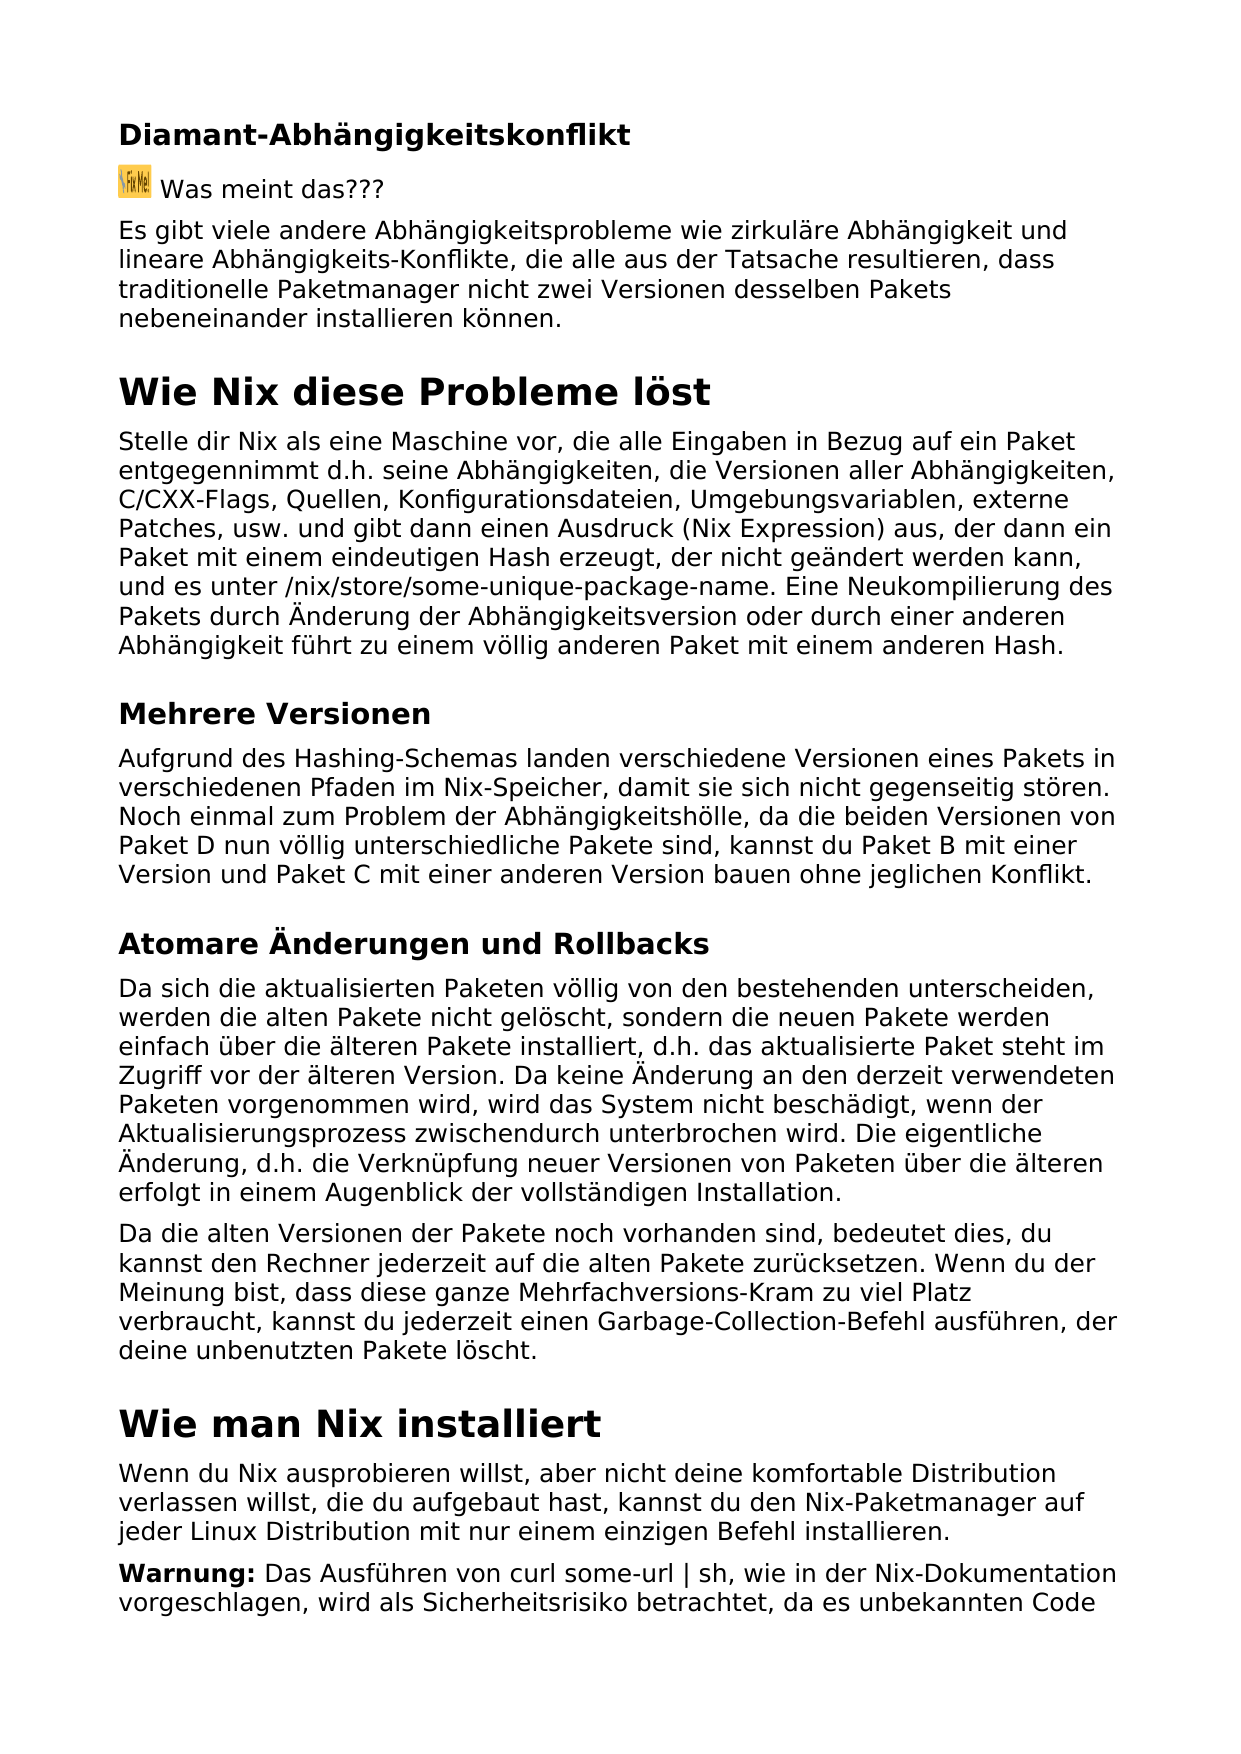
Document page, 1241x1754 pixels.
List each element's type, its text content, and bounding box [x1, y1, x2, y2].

text Warnung: Das Ausführen von curl some-url | sh, wie in der Nix-Dokumentation vorgeschlagen, wird als Sicherheitsrisiko betrachtet, da es unbekannten Code [118, 1559, 1122, 1617]
text Da die alten Versionen der Pakete noch vorhanden sind, bedeutet dies, du kannst den Rechner jederzeit auf die alten Pakete zurücksetzen. Wenn du der Meinung bist, dass diese ganze Mehrfachversions-Kram zu viel Platz verbraucht, kannst du jederzeit einen Garbage-Collection-Befehl ausführen, der deine unbenutzten Pakete löscht. [118, 1220, 1122, 1366]
subtitle Mehrere Versionen [118, 698, 1122, 732]
text Es gibt viele andere Abhängigkeitsprobleme wie zirkuläre Abhängigkeit und lineare Abhängigkeits-Konflikte, die alle aus der Tatsache resultieren, dass traditionelle Paketmanager nicht zwei Versionen desselben Pakets nebeneinander installieren können. [118, 216, 1122, 333]
subtitle Diamant-Abhängigkeitskonflikt [118, 118, 1122, 152]
text Aufgrund des Hashing-Schemas landen verschiedene Versionen eines Pakets in verschiedenen Pfaden im Nix-Speicher, damit sie sich nicht gegenseitig stören. Noch einmal zum Problem der Abhängigkeitshölle, da die beiden Versionen von Paket D nun völlig unterschiedliche Pakete sind, kannst du Paket B mit einer Version und Paket C mit einer anderen Version bauen ohne jeglichen Konflikt. [118, 744, 1122, 890]
text Was meint das??? [118, 164, 1122, 204]
subtitle Atomare Änderungen und Rollbacks [118, 927, 1122, 961]
subtitle Wie man Nix installiert [118, 1403, 1122, 1447]
text Wenn du Nix ausprobieren willst, aber nicht deine komfortable Distribution verlassen willst, die du aufgebaut hast, kannst du den Nix-Paketmanager auf jeder Linux Distribution mit nur einem einzigen Befehl installieren. [118, 1459, 1122, 1547]
text Da sich die aktualisierten Paketen völlig von den bestehenden unterscheiden, werden die alten Pakete nicht gelöscht, sondern die neuen Pakete werden einfach über die älteren Pakete installiert, d.h. das aktualisierte Paket steht im Zugriff vor der älteren Version. Da keine Änderung an den derzeit verwendeten Paketen vorgenommen wird, wird das System nicht beschädigt, wenn der Aktualisierungsprozess zwischendurch unterbrochen wird. Die eigentliche Änderung, d.h. die Verknüpfung neuer Versionen von Paketen über die älteren erfolgt in einem Augenblick der vollständigen Installation. [118, 974, 1122, 1207]
subtitle Wie Nix diese Probleme löst [118, 371, 1122, 414]
text Stelle dir Nix als eine Maschine vor, die alle Eingaben in Bezug auf ein Paket entgegennimmt d.h. seine Abhängigkeiten, die Versionen aller Abhängigkeiten, C/CXX-Flags, Quellen, Konfigurationsdateien, Umgebungsvariablen, externe Patches, usw. und gibt dann einen Ausdruck (Nix Expression) aus, der dann ein Paket mit einem eindeutigen Hash erzeugt, der nicht geändert werden kann, und es unter /nix/store/some-unique-package-name. Eine Neukompilierung des Pakets durch Änderung der Abhängigkeitsversion oder durch einer anderen Abhängigkeit führt zu einem völlig anderen Paket mit einem anderen Hash. [118, 427, 1122, 660]
